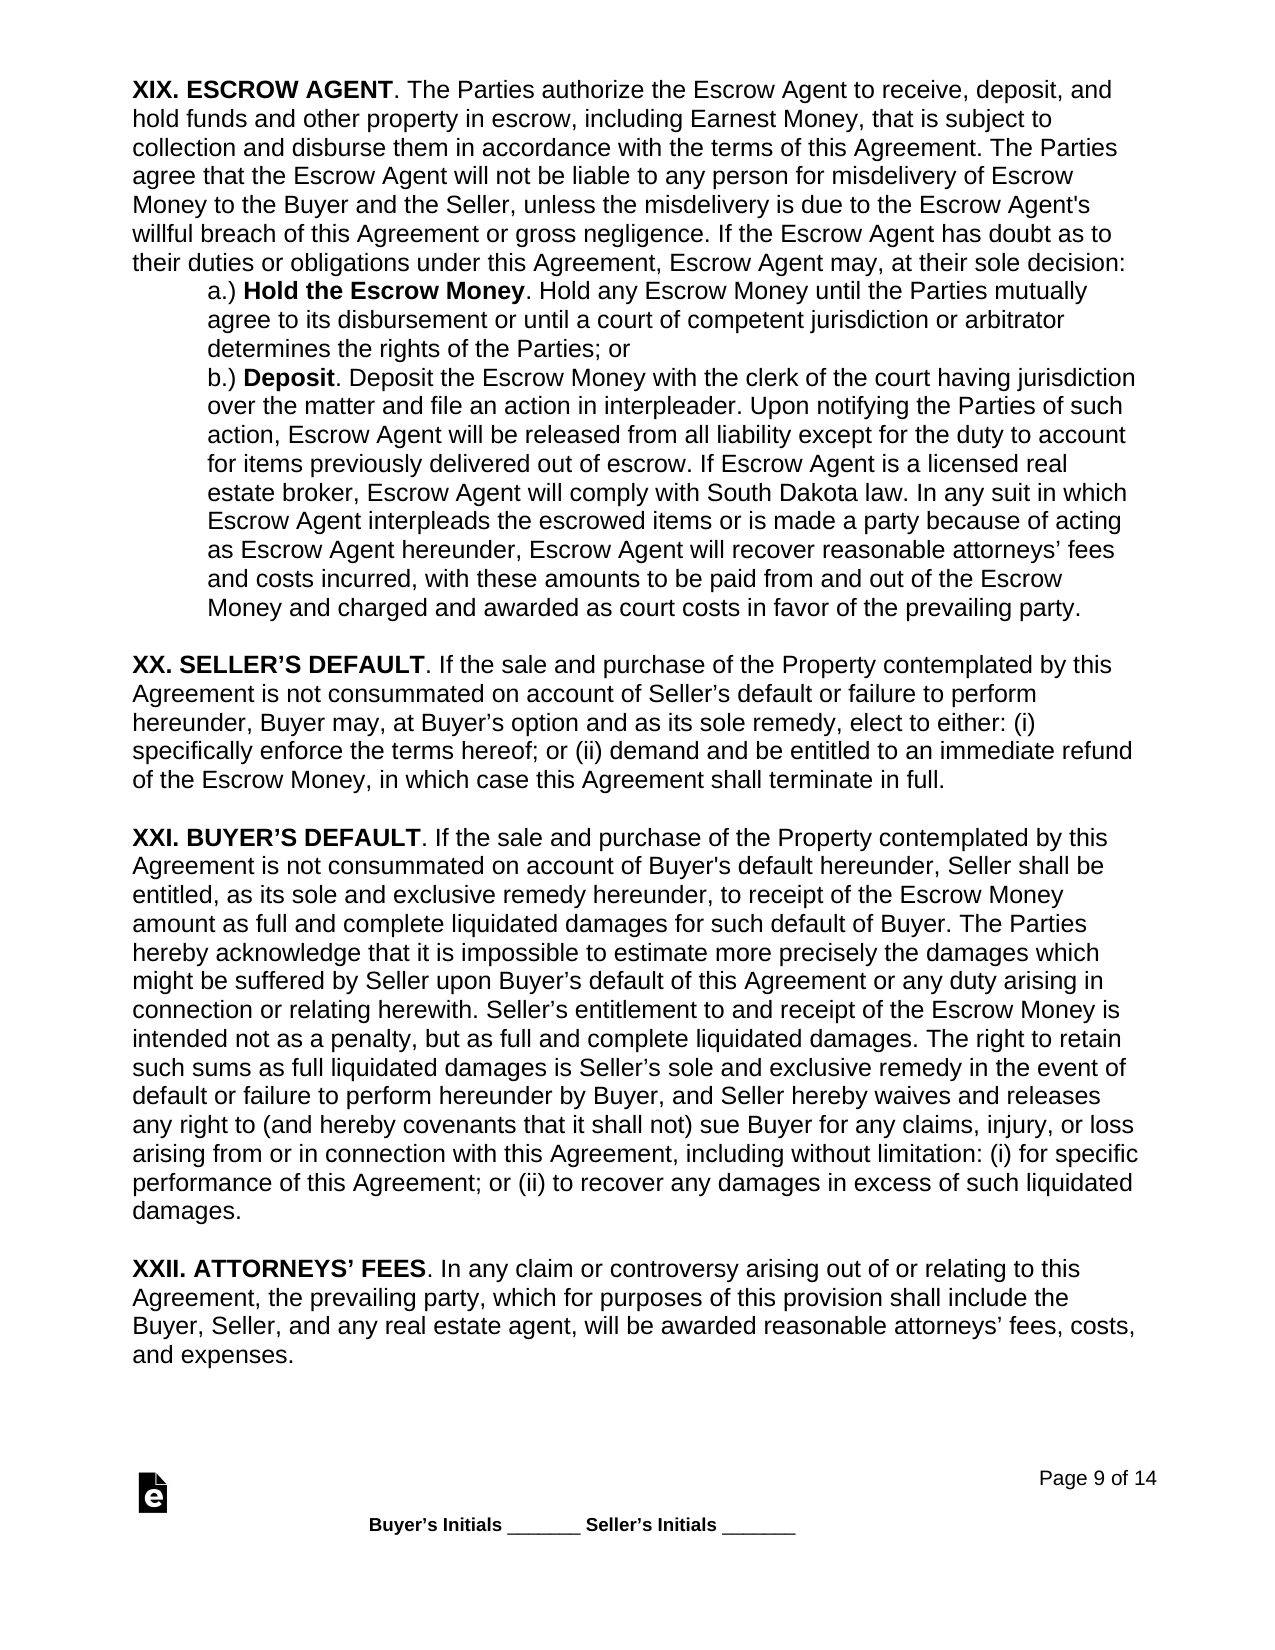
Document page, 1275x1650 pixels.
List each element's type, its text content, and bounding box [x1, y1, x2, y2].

text XIX. ESCROW AGENT. The Parties authorize the Escrow Agent to receive, deposit, and hold funds and other property in escrow, including Earnest Money, that is subject to collection and disburse them in accordance with the terms of this Agreement. The Parties agree that the Escrow Agent will not be liable to any person for misdelivery of Escrow Money to the Buyer and the Seller, unless the misdelivery is due to the Escrow Agent's willful breach of this Agreement or gross negligence. If the Escrow Agent has doubt as to their duties or obligations under this Agreement, Escrow Agent may, at their sole decision: [132, 75, 1143, 276]
text XX. SELLER’S DEFAULT. If the sale and purchase of the Property contemplated by this Agreement is not consummated on account of Seller’s default or failure to perform hereunder, Buyer may, at Buyer’s option and as its sole remedy, elect to either: (i) specifically enforce the terms hereof; or (ii) demand and be entitled to an immediate refund of the Escrow Money, in which case this Agreement shall terminate in full. [132, 650, 1143, 794]
text XXII. ATTORNEYS’ FEES. In any claim or controversy arising out of or relating to this Agreement, the prevailing party, which for purposes of this provision shall include the Buyer, Seller, and any real estate agent, will be awarded reasonable attorneys’ fees, costs, and expenses. [132, 1254, 1143, 1369]
text a.) Hold the Escrow Money. Hold any Escrow Money until the Parties mutually agree to its disbursement or until a court of competent jurisdiction or arbitrator determines the rights of the Parties; or [207, 276, 1143, 362]
text b.) Deposit. Deposit the Escrow Money with the clerk of the court having jurisdiction over the matter and file an action in interpleader. Upon notifying the Parties of such action, Escrow Agent will be released from all liability except for the duty to account for items previously delivered out of escrow. If Escrow Agent is a licensed real estate broker, Escrow Agent will comply with South Dakota law. In any suit in which Escrow Agent interpleads the escrowed items or is made a party because of acting as Escrow Agent hereunder, Escrow Agent will recover reasonable attorneys’ fees and costs incurred, with these amounts to be paid from and out of the Escrow Money and charged and awarded as court costs in favor of the prevailing party. [207, 362, 1143, 621]
text XXI. BUYER’S DEFAULT. If the sale and purchase of the Property contemplated by this Agreement is not consummated on account of Buyer's default hereunder, Seller shall be entitled, as its sole and exclusive remedy hereunder, to receipt of the Escrow Money amount as full and complete liquidated damages for such default of Buyer. The Parties hereby acknowledge that it is impossible to estimate more precisely the damages which might be suffered by Seller upon Buyer’s default of this Agreement or any duty arising in connection or relating herewith. Seller’s entitlement to and receipt of the Escrow Money is intended not as a penalty, but as full and complete liquidated damages. The right to retain such sums as full liquidated damages is Seller’s sole and exclusive remedy in the event of default or failure to perform hereunder by Buyer, and Seller hereby waives and releases any right to (and hereby covenants that it shall not) sue Buyer for any claims, injury, or loss arising from or in connection with this Agreement, including without limitation: (i) for specific performance of this Agreement; or (ii) to recover any damages in excess of such liquidated damages. [132, 822, 1143, 1225]
